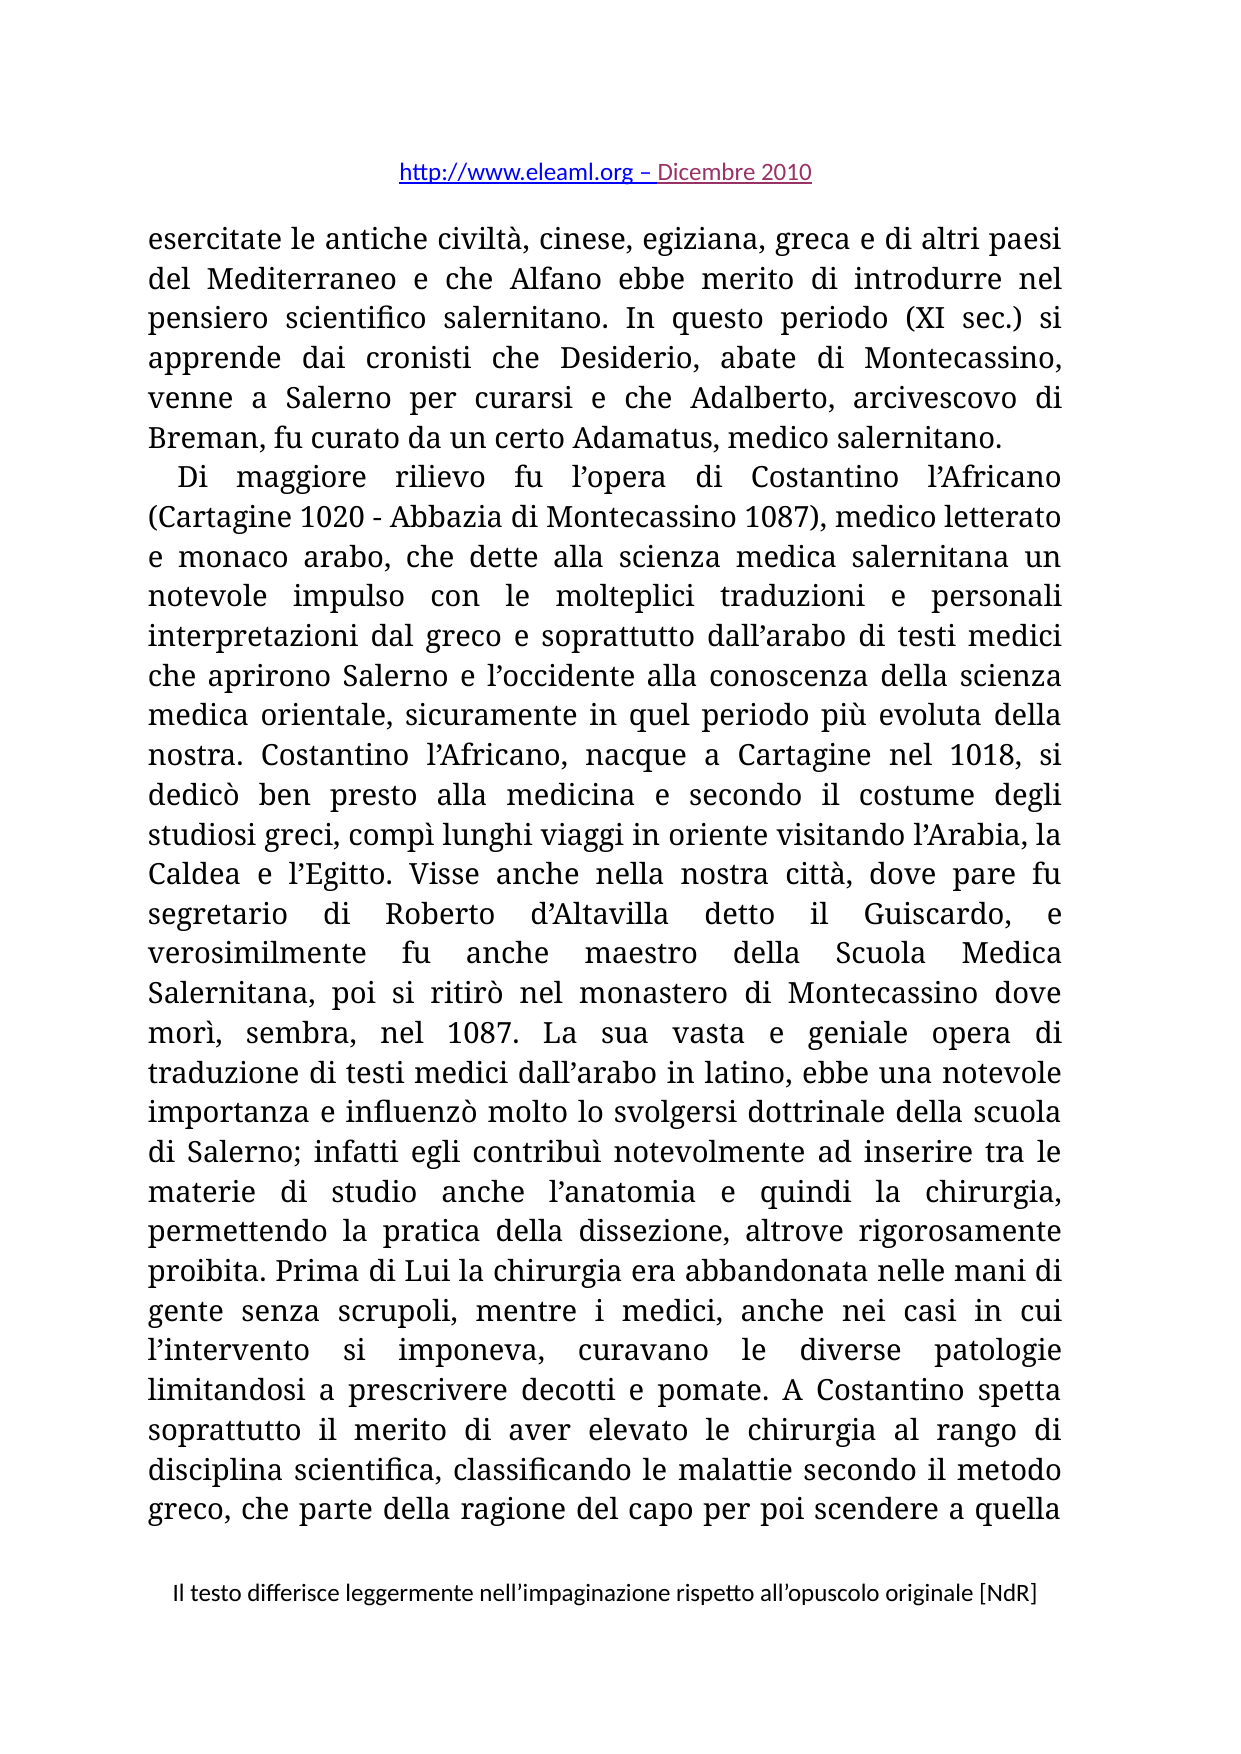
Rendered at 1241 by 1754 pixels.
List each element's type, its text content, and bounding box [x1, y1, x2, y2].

text Di maggiore rilievo fu l’opera di Costantino l’Africano (Cartagine 1020 - Abbazia di Montecassino 1087), medico letterato e monaco arabo, che dette alla scienza medica salernitana un notevole impulso con le molteplici traduzioni e personali interpretazioni dal greco e soprattutto dall’arabo di testi medici che aprirono Salerno e l’occidente alla conoscenza della scienza medica orientale, sicuramente in quel periodo più evoluta della nostra. Costantino l’Africano, nacque a Cartagine nel 1018, si dedicò ben presto alla medicina e secondo il costume degli studiosi greci, compì lunghi viaggi in oriente visitando l’Arabia, la Caldea e l’Egitto. Visse anche nella nostra città, dove pare fu segretario di Roberto d’Altavilla detto il Guiscardo, e verosimilmente fu anche maestro della Scuola Medica Salernitana, poi si ritirò nel monastero di Montecassino dove morì, sembra, nel 1087. La sua vasta e geniale opera di traduzione di testi medici dall’arabo in latino, ebbe una notevole importanza e influenzò molto lo svolgersi dottrinale della scuola di Salerno; infatti egli contribuì notevolmente ad inserire tra le materie di studio anche l’anatomia e quindi la chirurgia, permettendo la pratica della dissezione, altrove rigorosamente proibita. Prima di Lui la chirurgia era abbandonata nelle mani di gente senza scrupoli, mentre i medici, anche nei casi in cui l’intervento si imponeva, curavano le diverse patologie limitandosi a prescrivere decotti e pomate. A Costantino spetta soprattutto il merito di aver elevato le chirurgia al rango di disciplina scientifica, classificando le malattie secondo il metodo greco, che parte della ragione del capo per poi scendere a quella [148, 457, 1063, 1528]
text esercitate le antiche civiltà, cinese, egiziana, greca e di altri paesi del Mediterraneo e che Alfano ebbe merito di introdurre nel pensiero scientifico salernitano. In questo periodo (XI sec.) si apprende dai cronisti che Desiderio, abate di Montecassino, venne a Salerno per curarsi e che Adalberto, arcivescovo di Breman, fu curato da un certo Adamatus, medico salernitano. [148, 218, 1063, 457]
